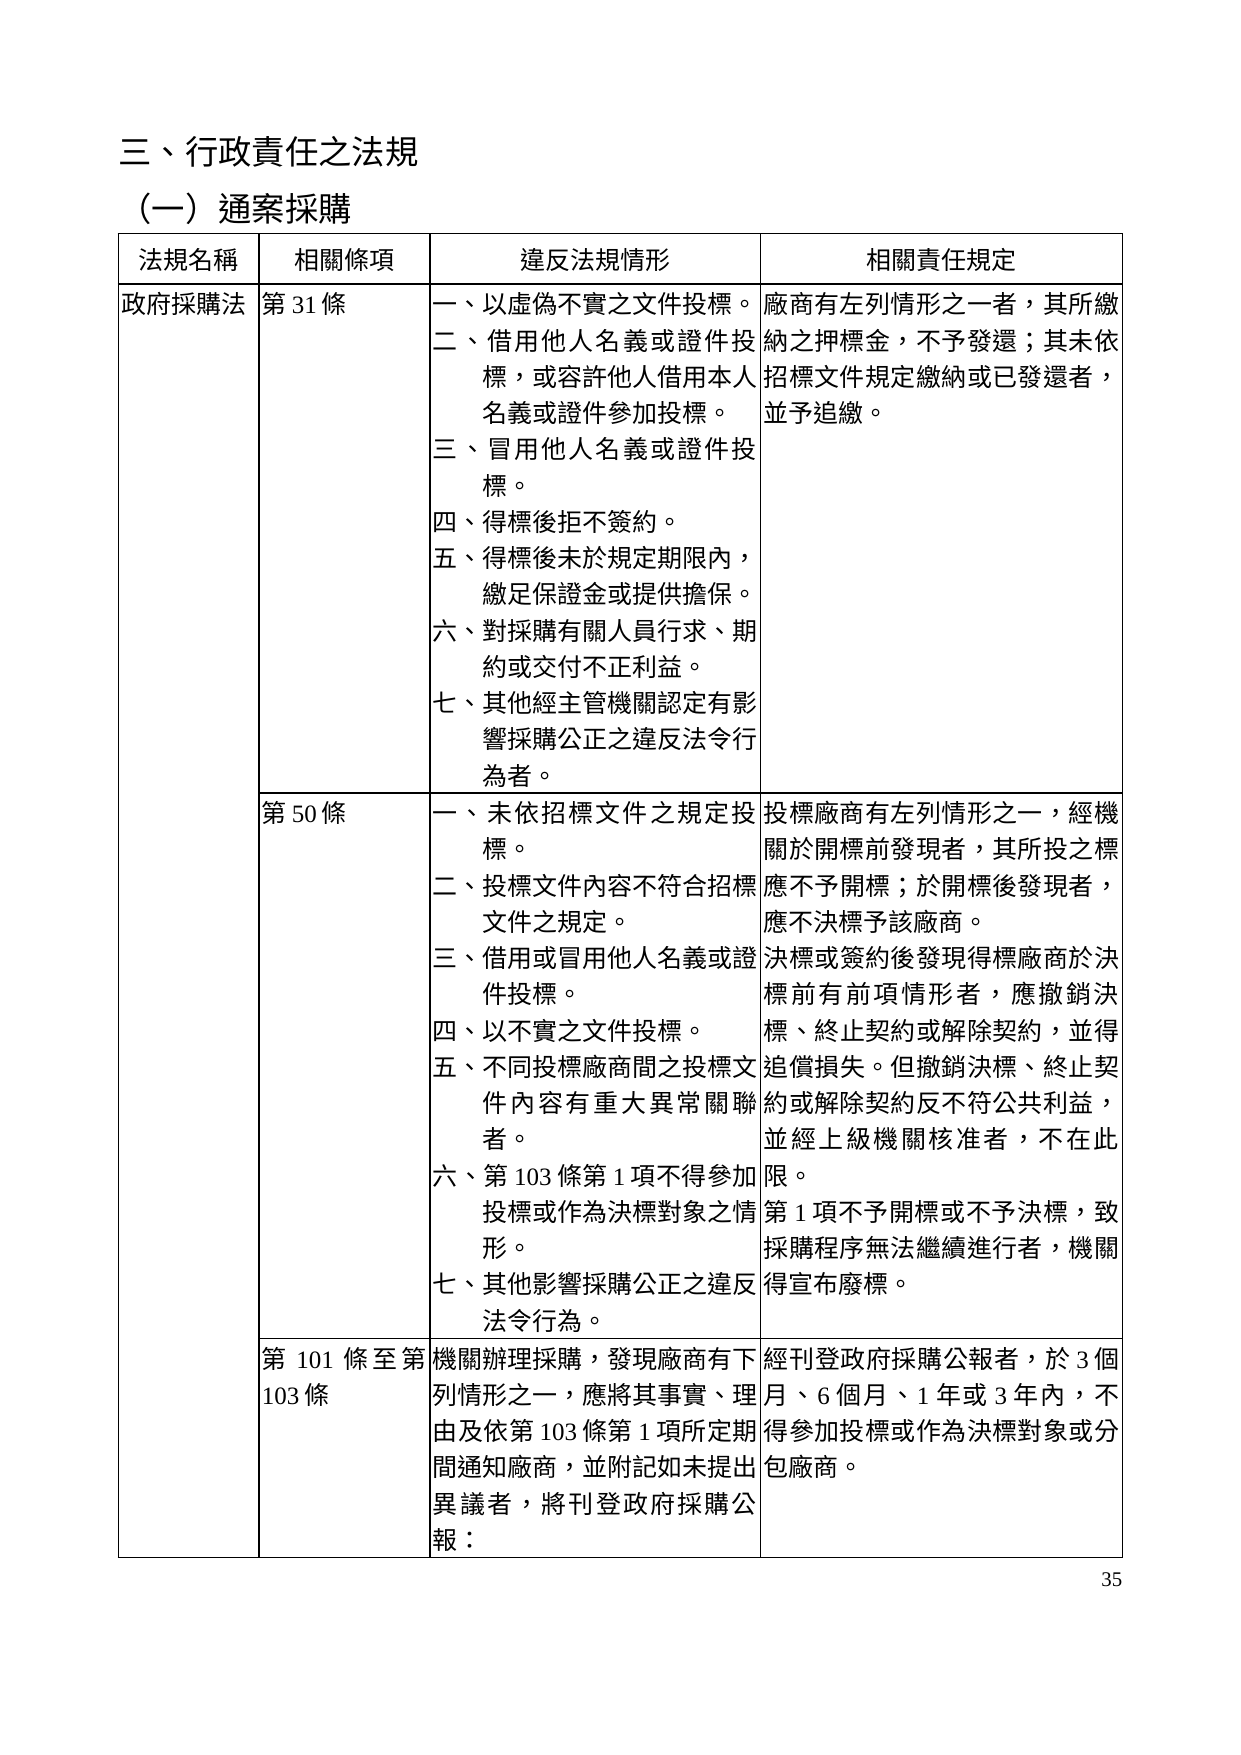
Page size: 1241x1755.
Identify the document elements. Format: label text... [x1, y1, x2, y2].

table_header 相關責任規定 [761, 234, 1122, 283]
table_cell 第50條 [260, 794, 429, 1337]
table_cell 第31條 [260, 285, 429, 792]
table_header 相關條項 [260, 234, 429, 283]
table_cell 投標廠商有左列情形之一，經機關於開標前發現者，其所投之標應不予開標；於開標後發現者，應不決標予該廠商。 決標或簽約後發現得標廠商於決標前有前項情形者，應撤銷決標、終止契約或解除契約，並得追償損失。但撤銷決標、終止契約或解除契約反不符公共利益，並經上級機關核准者，不在此限。 第1項不予開標或不予決標，致採購程序無法繼續進行者，機關得宣布廢標。 [761, 794, 1122, 1337]
table_cell 第101條至第103條 [260, 1339, 429, 1557]
text （一）通案採購 [118, 176, 1122, 233]
table_cell 政府採購法 [119, 285, 258, 1557]
table_header 違反法規情形 [431, 234, 760, 283]
table_cell 一、未依招標文件之規定投標。 二、投標文件內容不符合招標文件之規定。 三、借用或冒用他人名義或證件投標。 四、以不實之文件投標。 五、不同投標廠商間之投標文件內容有重大異常關聯者。 六、第103條第1項不得參加投標或作為決標對象之情形。 七、其他影響採購公正之違反法令行為。 [431, 794, 760, 1337]
table_cell 經刊登政府採購公報者，於3個月、6個月、1年或3年內，不得參加投標或作為決標對象或分包廠商。 [761, 1339, 1122, 1557]
table_cell 一、以虛偽不實之文件投標。 二、借用他人名義或證件投標，或容許他人借用本人名義或證件參加投標。 三、冒用他人名義或證件投標。 四、得標後拒不簽約。 五、得標後未於規定期限內，繳足保證金或提供擔保。 六、對採購有關人員行求、期約或交付不正利益。 七、其他經主管機關認定有影響採購公正之違反法令行為者。 [431, 285, 760, 792]
table_cell 機關辦理採購，發現廠商有下列情形之一，應將其事實、理由及依第103條第1項所定期間通知廠商，並附記如未提出異議者，將刊登政府採購公報： 容許他人借用本人名義或證件參加投標者。 借用或冒用他人名義或證件投標者。 擅自減省工料，情節重大者。 以虛偽不實之文件投標、訂約或履約，情節重大者。 受停業處分期間仍參加投標者。 犯第87條至第92條之罪，經第1審為有罪判決者。 得標後無正當理由而不訂約者。 查驗或驗收不合格，情節重大者。 驗收後不履行保固責任者，情節重大者。 因可歸責於廠商之事由，致延誤履約期限，情節重大者。 違反第65條之規定轉包者。 因可歸責於廠商之事由，致解除或終止契約，情節重大者。 破產程序中之廠商。 歧視性別、原住民、身心障礙或弱勢團體人士，情節重大者。 對採購有關人員行求、期約或交付不正利益者。 廠商之履約連帶保證廠商經機關通知履行連帶保證責任者，適用前項之規定。 [431, 1339, 760, 1557]
table_header 法規名稱 [119, 234, 258, 283]
text 三、行政責任之法規 [118, 119, 1122, 176]
table_cell 廠商有左列情形之一者，其所繳納之押標金，不予發還；其未依招標文件規定繳納或已發還者，並予追繳。 [761, 285, 1122, 792]
